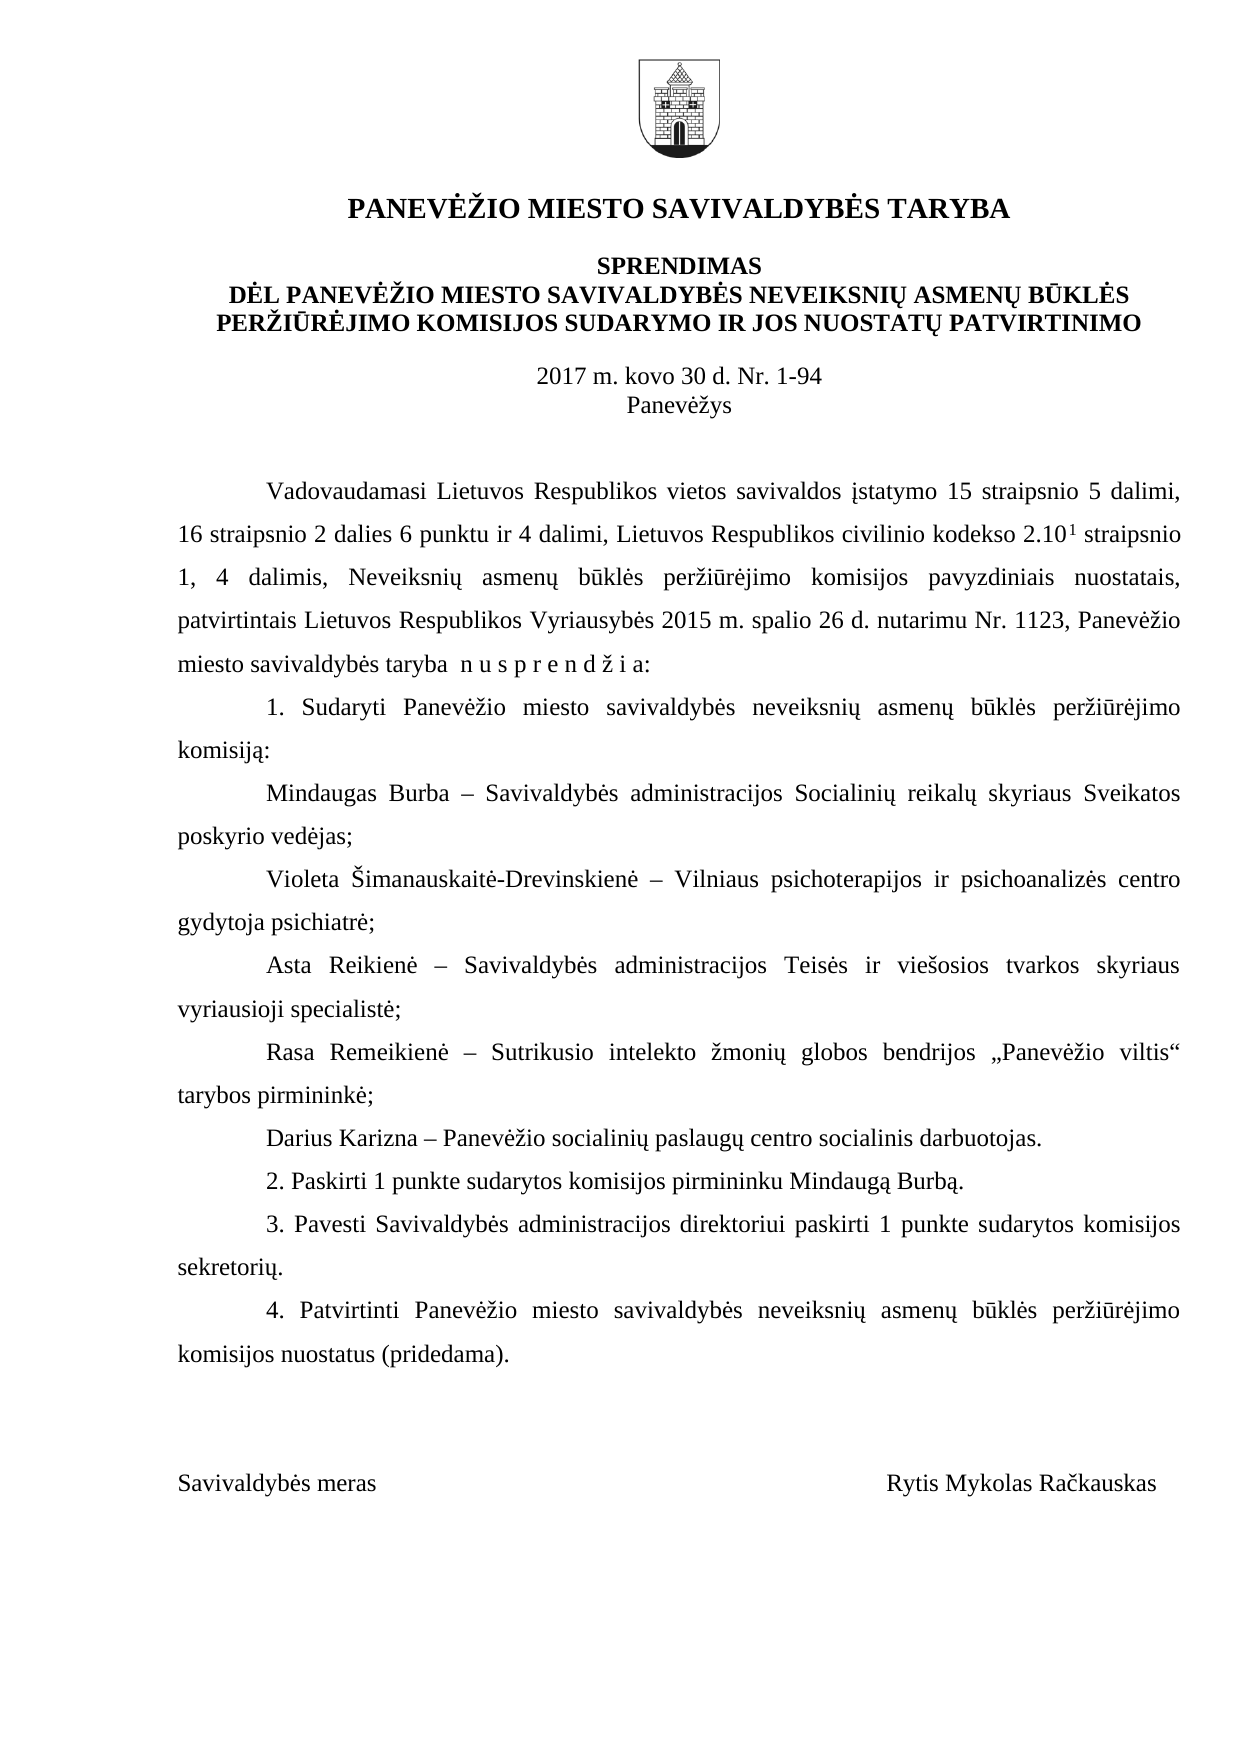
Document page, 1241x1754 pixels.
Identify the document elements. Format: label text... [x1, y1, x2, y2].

text 4. Patvirtinti Panevėžio miesto savivaldybės neveiksnių asmenų būklės peržiūrėjimo komisijos nuostatus (pridedama). [177, 1296, 1181, 1367]
text Violeta Šimanauskaitė-Drevinskienė – Vilniaus psichoterapijos ir psichoanalizės centro gydytoja psichiatrė; [177, 864, 1181, 936]
text Panevėžys [177, 390, 1181, 419]
text Darius Karizna – Panevėžio socialinių paslaugų centro socialinis darbuotojas. [177, 1123, 1181, 1152]
subtitle SPRENDIMAS [177, 251, 1181, 280]
text 2017 m. kovo 30 d. Nr. 1-94 [177, 361, 1181, 390]
subtitle DĖL PANEVĖŽIO MIESTO SAVIVALDYBĖS NEVEIKSNIŲ ASMENŲ BŪKLĖS PERŽIŪRĖJIMO KOMISIJOS SUDARYMO IR JOS NUOSTATŲ PATVIRTINIMO [177, 280, 1181, 337]
text PANEVĖŽIO MIESTO SAVIVALDYBĖS TARYBA [177, 191, 1181, 224]
text 3. Pavesti Savivaldybės administracijos direktoriui paskirti 1 punkte sudarytos komisijos sekretorių. [177, 1209, 1181, 1281]
text Asta Reikienė – Savivaldybės administracijos Teisės ir viešosios tvarkos skyriaus vyriausioji specialistė; [177, 951, 1181, 1022]
text Rasa Remeikienė – Sutrikusio intelekto žmonių globos bendrijos „Panevėžio viltis“ tarybos pirmininkė; [177, 1037, 1181, 1109]
text 1. Sudaryti Panevėžio miesto savivaldybės neveiksnių asmenų būklės peržiūrėjimo komisiją: [177, 692, 1181, 764]
text Mindaugas Burba – Savivaldybės administracijos Socialinių reikalų skyriaus Sveikatos poskyrio vedėjas; [177, 778, 1181, 850]
text Vadovaudamasi Lietuvos Respublikos vietos savivaldos įstatymo 15 straipsnio 5 dalimi, 16 straipsnio 2 dalies 6 punktu ir 4 dalimi, Lietuvos Respublikos civilinio kodekso 2.101 straipsnio 1, 4 dalimis, Neveiksnių asmenų būklės peržiūrėjimo komisijos pavyzdiniais nuostatais, patvirtintais Lietuvos Respublikos Vyriausybės 2015 m. spalio 26 d. nutarimu Nr. 1123, Panevėžio miesto savivaldybės taryba n u s p r e n d ž i a: [177, 476, 1181, 677]
text Savivaldybės meras Rytis Mykolas Račkauskas [177, 1468, 1181, 1497]
text 2. Paskirti 1 punkte sudarytos komisijos pirmininku Mindaugą Burbą. [177, 1166, 1181, 1195]
